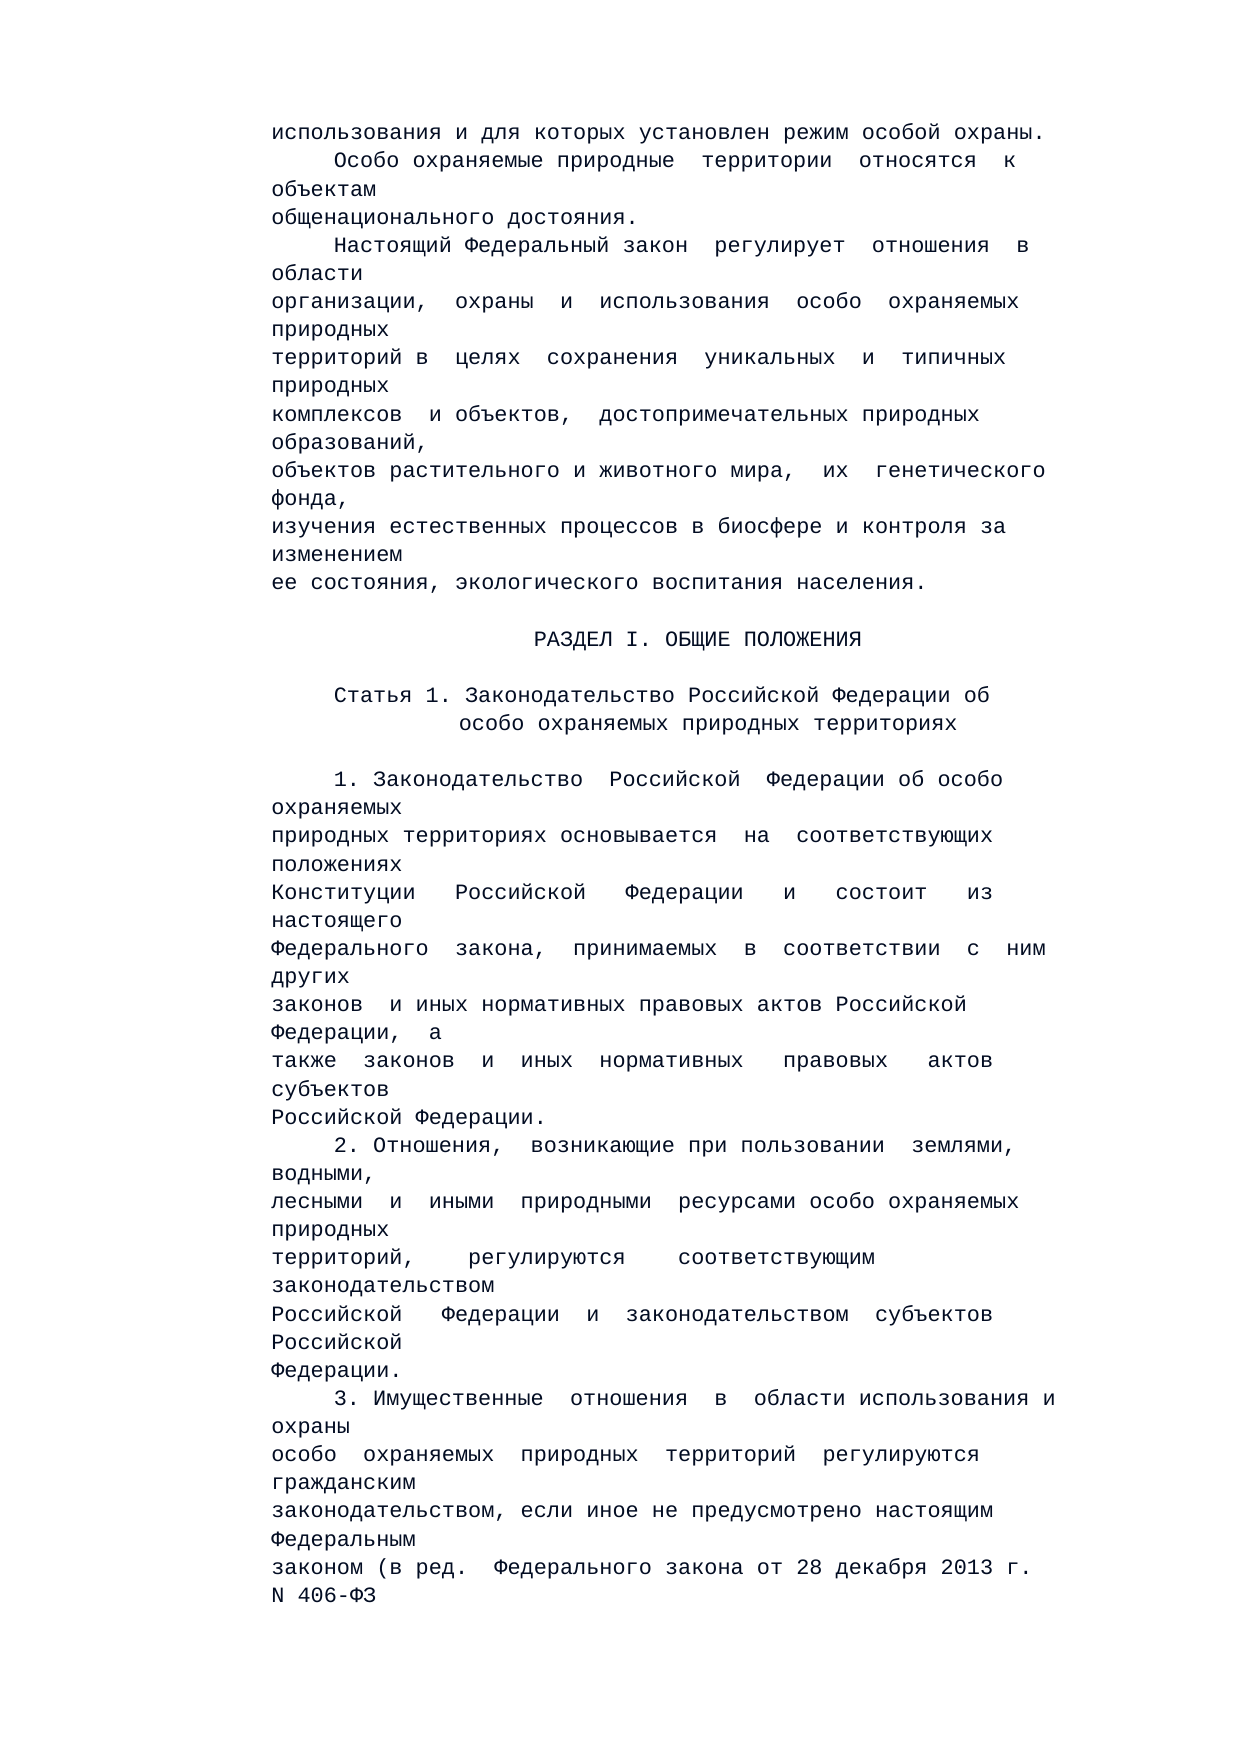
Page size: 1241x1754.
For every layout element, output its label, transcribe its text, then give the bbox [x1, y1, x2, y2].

text территорий, регулируются соответствующим законодательством [271, 1243, 1058, 1299]
text использования и для которых установлен режим особой охраны. [271, 118, 1058, 146]
text природных территориях основывается на соответствующих положениях [271, 821, 1058, 877]
text организации, охраны и использования особо охраняемых природных [271, 287, 1058, 343]
text Российской Федерации и законодательством субъектов Российской [271, 1299, 1058, 1356]
text законом (в ред. Федерального закона от 28 декабря 2013 г. N 406-ФЗ [271, 1552, 1058, 1609]
text Конституции Российской Федерации и состоит из настоящего [271, 877, 1058, 934]
text Федерального закона, принимаемых в соответствии с ним других [271, 934, 1058, 990]
text общенационального достояния. [271, 202, 1058, 231]
text законодательством, если иное не предусмотрено настоящим Федеральным [271, 1496, 1058, 1552]
text Особо охраняемые природные территории относятся к объектам [271, 146, 1058, 202]
text объектов растительного и животного мира, их генетического фонда, [271, 456, 1058, 512]
text 1. Законодательство Российской Федерации об особо охраняемых [271, 765, 1058, 821]
text изучения естественных процессов в биосфере и контроля за изменением [271, 512, 1058, 568]
text особо охраняемых природных территориях [271, 709, 1058, 737]
text территорий в целях сохранения уникальных и типичных природных [271, 343, 1058, 399]
text 2. Отношения, возникающие при пользовании землями, водными, [271, 1131, 1058, 1187]
text 3. Имущественные отношения в области использования и охраны [271, 1384, 1058, 1440]
text РАЗДЕЛ I. ОБЩИЕ ПОЛОЖЕНИЯ [271, 624, 1058, 652]
text ее состояния, экологического воспитания населения. [271, 568, 1058, 596]
text комплексов и объектов, достопримечательных природных образований, [271, 399, 1058, 456]
text законов и иных нормативных правовых актов Российской Федерации, а [271, 990, 1058, 1046]
text Статья 1. Законодательство Российской Федерации об [271, 681, 1058, 709]
text также законов и иных нормативных правовых актов субъектов [271, 1046, 1058, 1102]
text Российской Федерации. [271, 1102, 1058, 1131]
text особо охраняемых природных территорий регулируются гражданским [271, 1440, 1058, 1496]
text Настоящий Федеральный закон регулирует отношения в области [271, 231, 1058, 287]
text лесными и иными природными ресурсами особо охраняемых природных [271, 1187, 1058, 1243]
text Федерации. [271, 1356, 1058, 1384]
